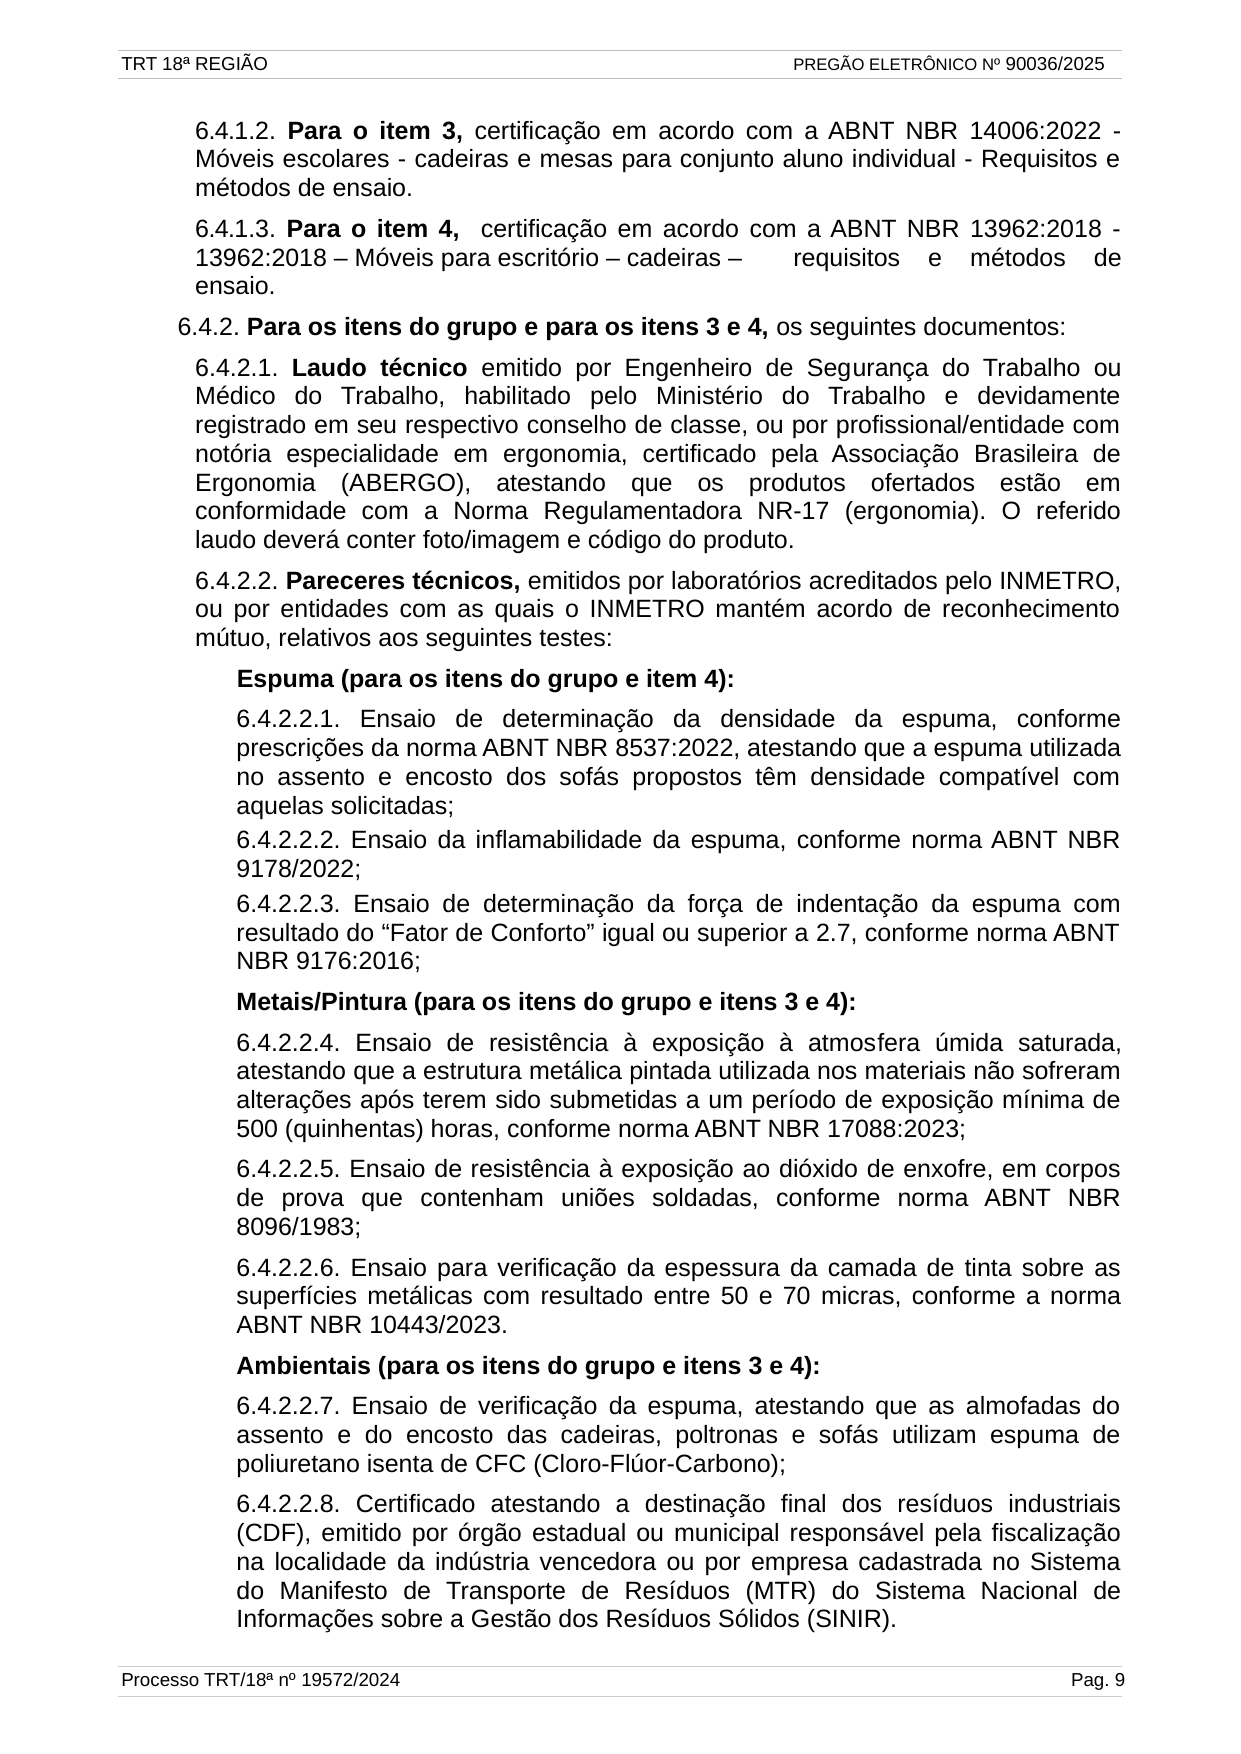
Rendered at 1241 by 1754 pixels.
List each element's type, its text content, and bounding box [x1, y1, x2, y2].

text 6.4.2.2.2. Ensaio da inflamabilidade da espuma, conforme norma ABNT NBR 9178/2022; [236, 825, 1122, 883]
text Ambientais (para os itens do grupo e itens 3 e 4): [236, 1351, 1122, 1379]
text 6.4.2.2.4. Ensaio de resistência à exposição à atmosfera úmida saturada, atestando que a estrutura metálica pintada utilizada nos materiais não sofreram alterações após terem sido submetidas a um período de exposição mínima de 500 (quinhentas) horas, conforme norma ABNT NBR 17088:2023; [236, 1027, 1122, 1142]
text 6.4.2.2.6. Ensaio para verificação da espessura da camada de tinta sobre as superfícies metálicas com resultado entre 50 e 70 micras, conforme a norma ABNT NBR 10443/2023. [236, 1252, 1122, 1339]
text 6.4.1.3. Para o item 4, certificação em acordo com a ABNT NBR 13962:2018 - 13962:2018 – Móveis para escritório – cadeiras – requisitos e métodos de ensaio. [195, 214, 1122, 300]
text 6.4.2.2.5. Ensaio de resistência à exposição ao dióxido de enxofre, em corpos de prova que contenham uniões soldadas, conforme norma ABNT NBR 8096/1983; [236, 1154, 1122, 1241]
text 6.4.2.2.7. Ensaio de verificação da espuma, atestando que as almofadas do assento e do encosto das cadeiras, poltronas e sofás utilizam espuma de poliuretano isenta de CFC (Cloro-Flúor-Carbono); [236, 1391, 1122, 1477]
text 6.4.2.2.3. Ensaio de determinação da força de indentação da espuma com resultado do “Fator de Conforto” igual ou superior a 2.7, conforme norma ABNT NBR 9176:2016; [236, 889, 1122, 975]
text 6.4.2.2.8. Certificado atestando a destinação final dos resíduos industriais (CDF), emitido por órgão estadual ou municipal responsável pela fiscalização na localidade da indústria vencedora ou por empresa cadastrada no Sistema do Manifesto de Transporte de Resíduos (MTR) do Sistema Nacional de Informações sobre a Gestão dos Resíduos Sólidos (SINIR). [236, 1489, 1122, 1633]
text Espuma (para os itens do grupo e item 4): [195, 664, 1122, 692]
text 6.4.2.1. Laudo técnico emitido por Engenheiro de Segurança do Trabalho ou Médico do Trabalho, habilitado pelo Ministério do Trabalho e devidamente registrado em seu respectivo conselho de classe, ou por profissional/entidade com notória especialidade em ergonomia, certificado pela Associação Brasileira de Ergonomia (ABERGO), atestando que os produtos ofertados estão em conformidade com a Norma Regulamentadora NR-17 (ergonomia). O referido laudo deverá conter foto/imagem e código do produto. [195, 352, 1122, 554]
text Metais/Pintura (para os itens do grupo e itens 3 e 4): [236, 987, 1122, 1016]
text 6.4.2. Para os itens do grupo e para os itens 3 e 4, os seguintes documentos: [177, 312, 1122, 341]
text 6.4.1.2. Para o item 3, certificação em acordo com a ABNT NBR 14006:2022 - Móveis escolares - cadeiras e mesas para conjunto aluno individual - Requisitos e métodos de ensaio. [195, 116, 1122, 202]
text 6.4.2.2. Pareceres técnicos, emitidos por laboratórios acreditados pelo INMETRO, ou por entidades com as quais o INMETRO mantém acordo de reconhecimento mútuo, relativos aos seguintes testes: [195, 566, 1122, 652]
text 6.4.2.2.1. Ensaio de determinação da densidade da espuma, conforme prescrições da norma ABNT NBR 8537:2022, atestando que a espuma utilizada no assento e encosto dos sofás propostos têm densidade compatível com aquelas solicitadas; [236, 704, 1122, 819]
